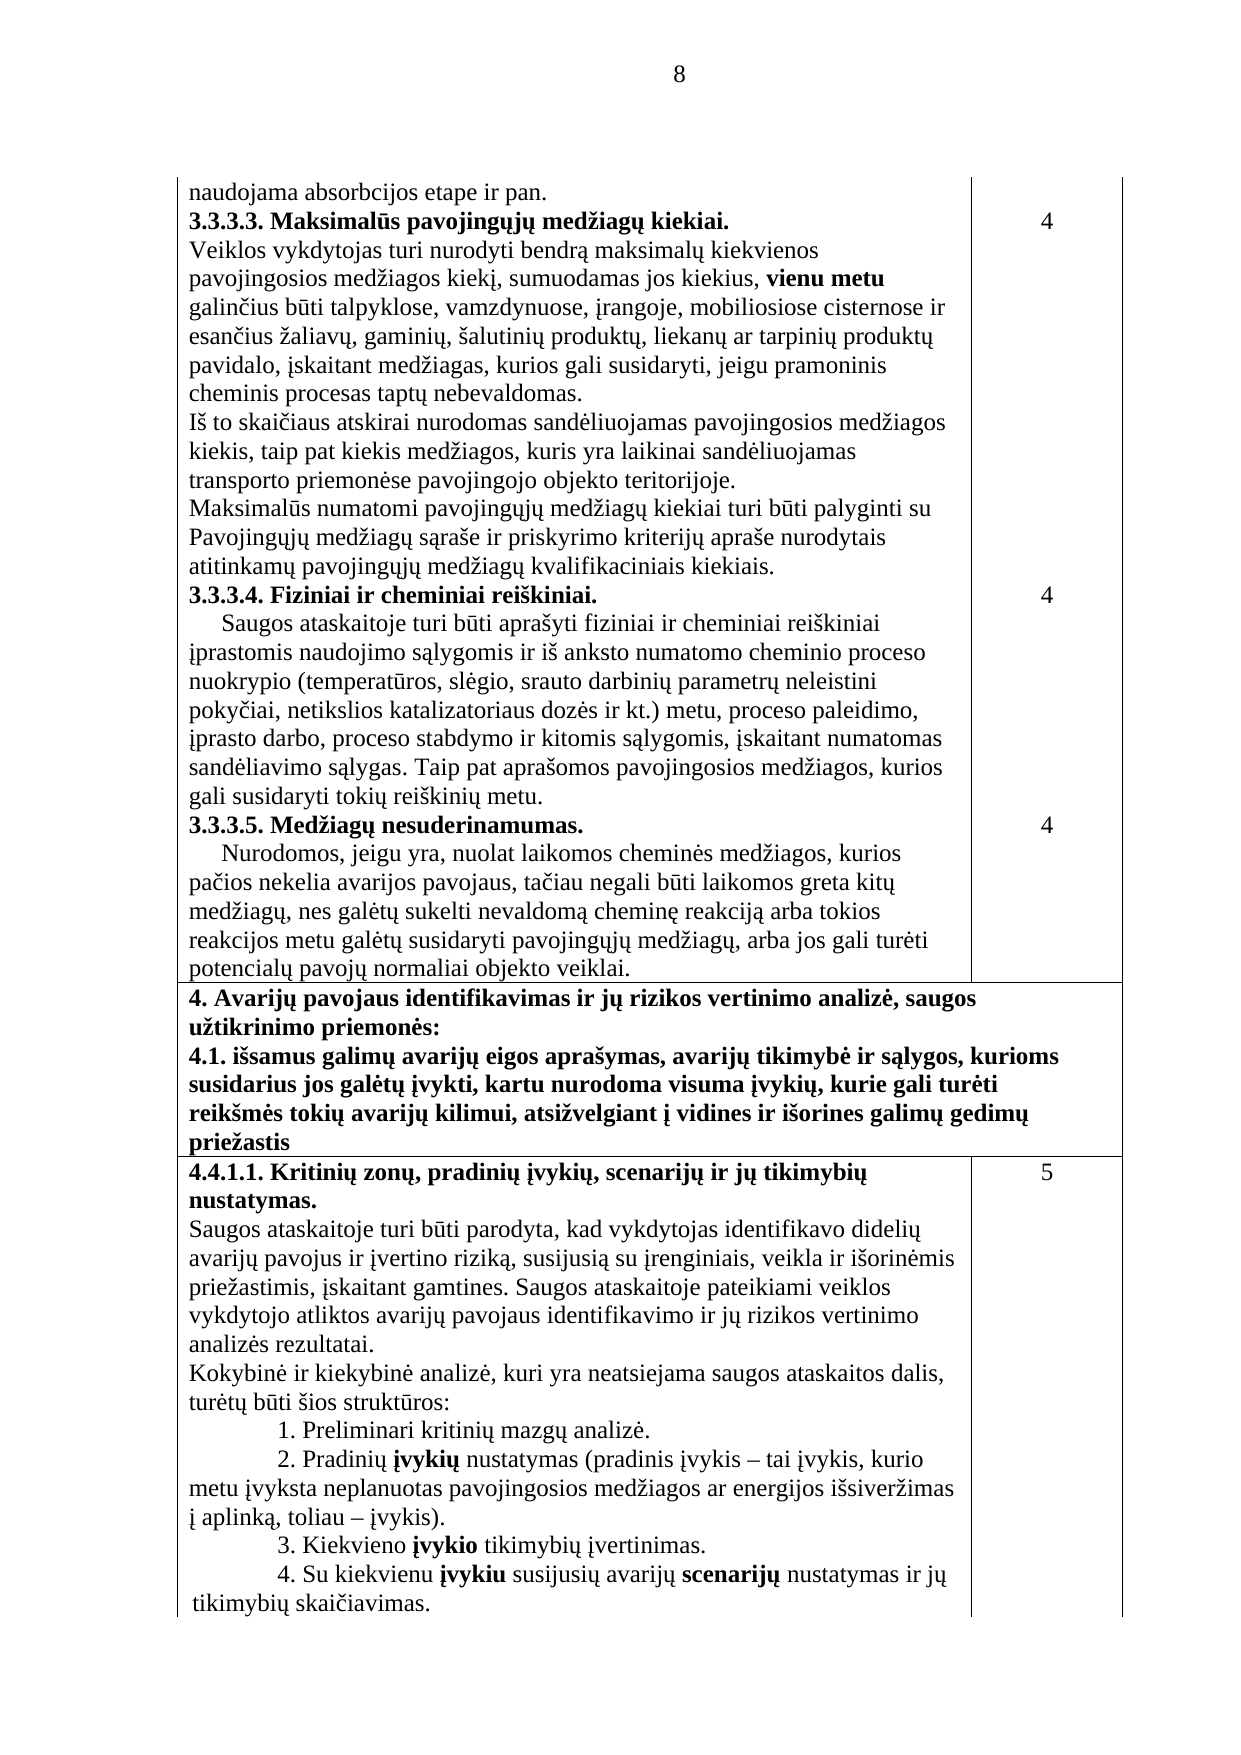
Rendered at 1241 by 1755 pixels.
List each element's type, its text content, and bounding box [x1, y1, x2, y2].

table_cell 3.3.3.4. Fiziniai ir cheminiai reiškiniai. Saugos ataskaitoje turi būti aprašyti fiziniai ir cheminiai reiškiniai įprastomis naudojimo sąlygomis ir iš anksto numatomo cheminio proceso nuokrypio (temperatūros, slėgio, srauto darbinių parametrų neleistini pokyčiai, netikslios katalizatoriaus dozės ir kt.) metu, proceso paleidimo, įprasto darbo, proceso stabdymo ir kitomis sąlygomis, įskaitant numatomas sandėliavimo sąlygas. Taip pat aprašomos pavojingosios medžiagos, kurios gali susidaryti tokių reiškinių metu. [178, 580, 971, 810]
table_cell naudojama absorbcijos etape ir pan. [178, 177, 971, 206]
table_cell 4 [972, 810, 1122, 982]
table_cell 3.3.3.3. Maksimalūs pavojingųjų medžiagų kiekiai. Veiklos vykdytojas turi nurodyti bendrą maksimalų kiekvienos pavojingosios medžiagos kiekį, sumuodamas jos kiekius, vienu metu galinčius būti talpyklose, vamzdynuose, įrangoje, mobiliosiose cisternose ir esančius žaliavų, gaminių, šalutinių produktų, liekanų ar tarpinių produktų pavidalo, įskaitant medžiagas, kurios gali susidaryti, jeigu pramoninis cheminis procesas taptų nebevaldomas. Iš to skaičiaus atskirai nurodomas sandėliuojamas pavojingosios medžiagos kiekis, taip pat kiekis medžiagos, kuris yra laikinai sandėliuojamas transporto priemonėse pavojingojo objekto teritorijoje. Maksimalūs numatomi pavojingųjų medžiagų kiekiai turi būti palyginti su Pavojingųjų medžiagų sąraše ir priskyrimo kriterijų apraše nurodytais atitinkamų pavojingųjų medžiagų kvalifikaciniais kiekiais. [178, 206, 971, 580]
table_cell [972, 177, 1122, 206]
table_cell 4.4.1.1. Kritinių zonų, pradinių įvykių, scenarijų ir jų tikimybių nustatymas. Saugos ataskaitoje turi būti parodyta, kad vykdytojas identifikavo didelių avarijų pavojus ir įvertino riziką, susijusią su įrenginiais, veikla ir išorinėmis priežastimis, įskaitant gamtines. Saugos ataskaitoje pateikiami veiklos vykdytojo atliktos avarijų pavojaus identifikavimo ir jų rizikos vertinimo analizės rezultatai. Kokybinė ir kiekybinė analizė, kuri yra neatsiejama saugos ataskaitos dalis, turėtų būti šios struktūros: 1. Preliminari kritinių mazgų analizė. 2. Pradinių įvykių nustatymas (pradinis įvykis – tai įvykis, kurio metu įvyksta neplanuotas pavojingosios medžiagos ar energijos išsiveržimas į aplinką, toliau – įvykis). 3. Kiekvieno įvykio tikimybių įvertinimas. 4. Su kiekvienu įvykiu susijusių avarijų scenarijų nustatymas ir jų tikimybių skaičiavimas. [178, 1157, 971, 1617]
table_cell 4 [972, 580, 1122, 810]
table_cell 4. Avarijų pavojaus identifikavimas ir jų rizikos vertinimo analizė, saugos užtikrinimo priemonės: 4.1. išsamus galimų avarijų eigos aprašymas, avarijų tikimybė ir sąlygos, kurioms susidarius jos galėtų įvykti, kartu nurodoma visuma įvykių, kurie gali turėti reikšmės tokių avarijų kilimui, atsižvelgiant į vidines ir išorines galimų gedimų priežastis [178, 983, 1076, 1156]
table_cell [1076, 983, 1122, 1156]
table_cell 3.3.3.5. Medžiagų nesuderinamumas. Nurodomos, jeigu yra, nuolat laikomos cheminės medžiagos, kurios pačios nekelia avarijos pavojaus, tačiau negali būti laikomos greta kitų medžiagų, nes galėtų sukelti nevaldomą cheminę reakciją arba tokios reakcijos metu galėtų susidaryti pavojingųjų medžiagų, arba jos gali turėti potencialų pavojų normaliai objekto veiklai. [178, 810, 971, 982]
table_cell 4 [972, 206, 1122, 580]
table_cell 5 [972, 1157, 1122, 1617]
